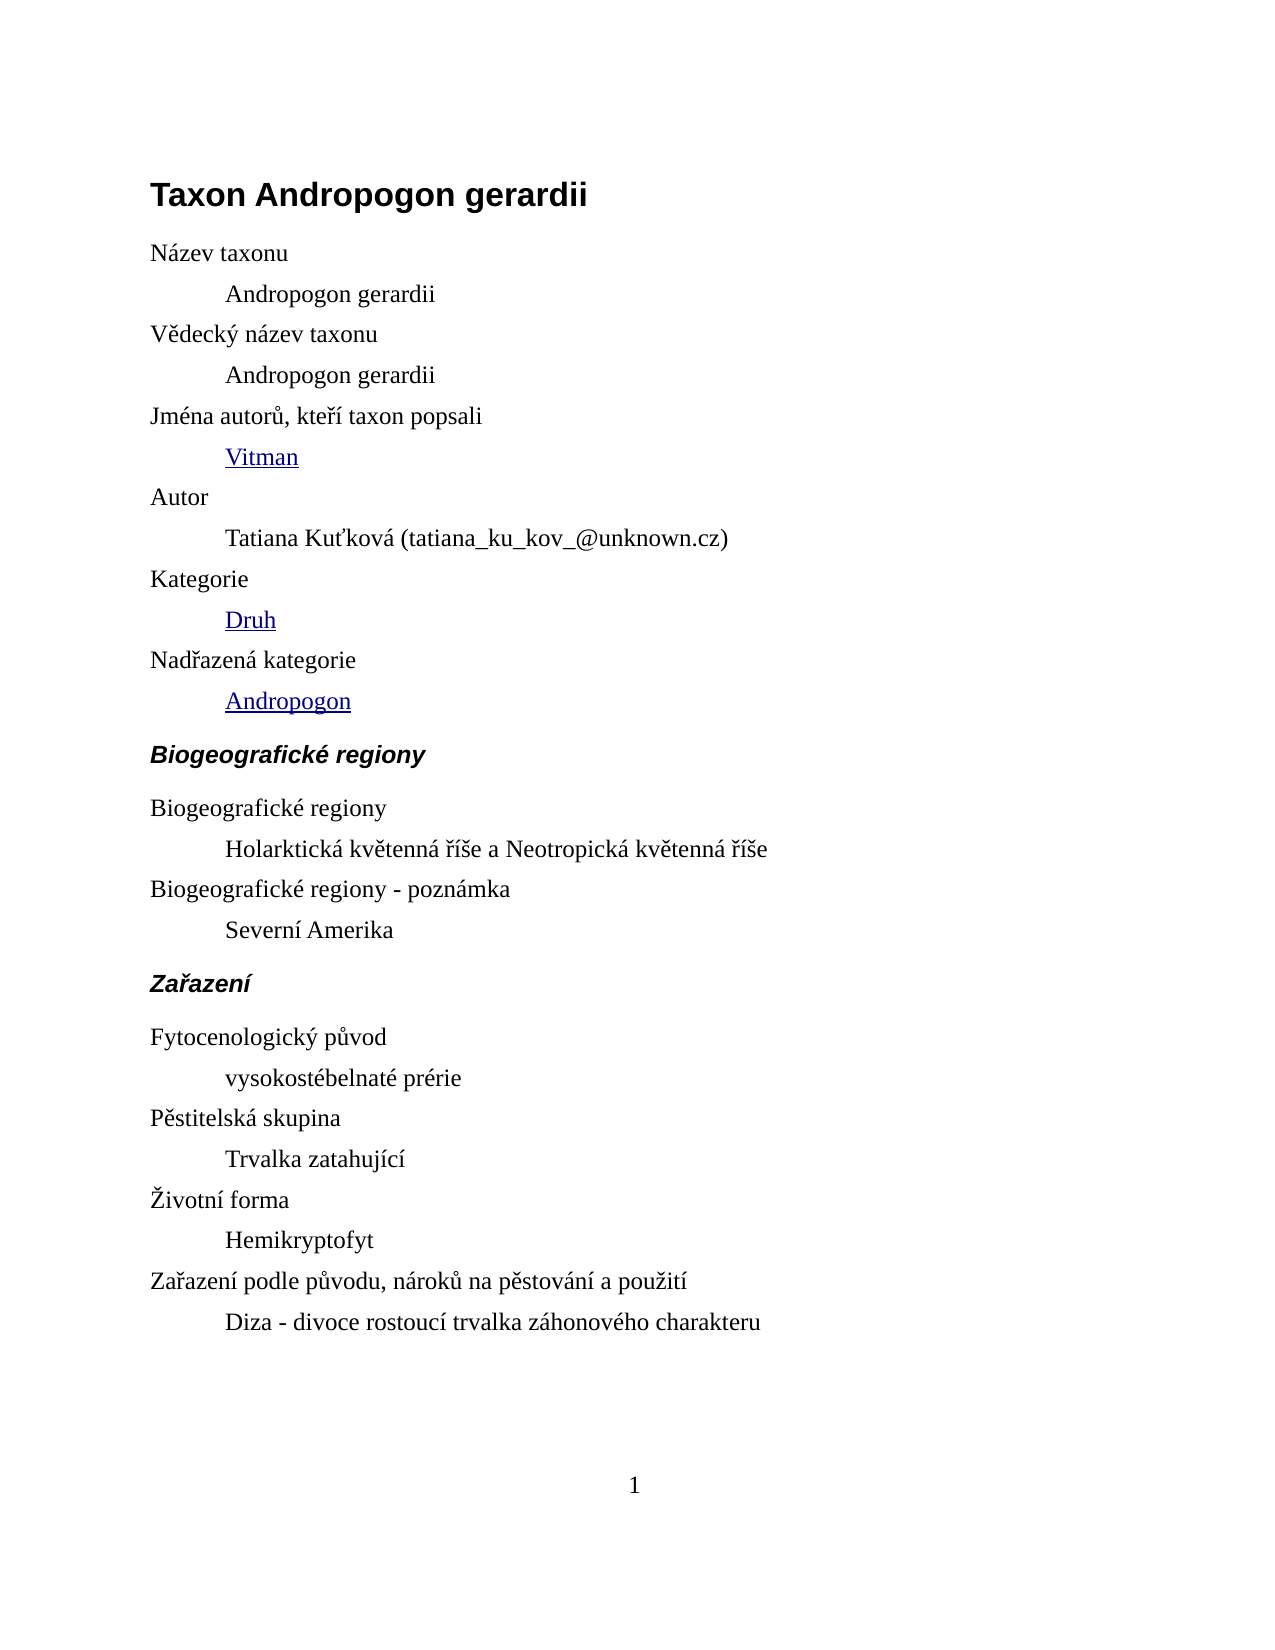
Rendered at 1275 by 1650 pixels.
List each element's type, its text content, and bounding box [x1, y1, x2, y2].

text Pěstitelská skupina [150, 1103, 1125, 1132]
text Autor [150, 482, 1125, 511]
text Fytocenologický původ [150, 1022, 1125, 1051]
subtitle Biogeografické regiony [150, 740, 1125, 768]
text Diza - divoce rostoucí trvalka záhonového charakteru [225, 1307, 1125, 1336]
text Andropogon gerardii [225, 360, 1125, 389]
text Hemikryptofyt [225, 1226, 1125, 1254]
text Biogeografické regiony - poznámka [150, 874, 1125, 903]
text Druh [225, 605, 1125, 633]
text Kategorie [150, 564, 1125, 593]
text Název taxonu [150, 238, 1125, 267]
text Vitman [225, 442, 1125, 471]
text Biogeografické regiony [150, 793, 1125, 822]
text Severní Amerika [225, 915, 1125, 944]
text Vědecký název taxonu [150, 319, 1125, 348]
text Životní forma [150, 1185, 1125, 1213]
text Holarktická květenná říše a Neotropická květenná říše [225, 834, 1125, 862]
subtitle Zařazení [150, 969, 1125, 997]
text Jména autorů, kteří taxon popsali [150, 401, 1125, 430]
text Trvalka zatahující [225, 1144, 1125, 1173]
text Zařazení podle původu, nároků na pěstování a použití [150, 1266, 1125, 1295]
text Nadřazená kategorie [150, 645, 1125, 674]
text vysokostébelnaté prérie [225, 1063, 1125, 1091]
text Tatiana Kuťková (tatiana_ku_kov_@unknown.cz) [225, 523, 1125, 552]
text Andropogon gerardii [225, 279, 1125, 308]
text Andropogon [225, 686, 1125, 715]
subtitle Taxon Andropogon gerardii [150, 175, 1125, 214]
